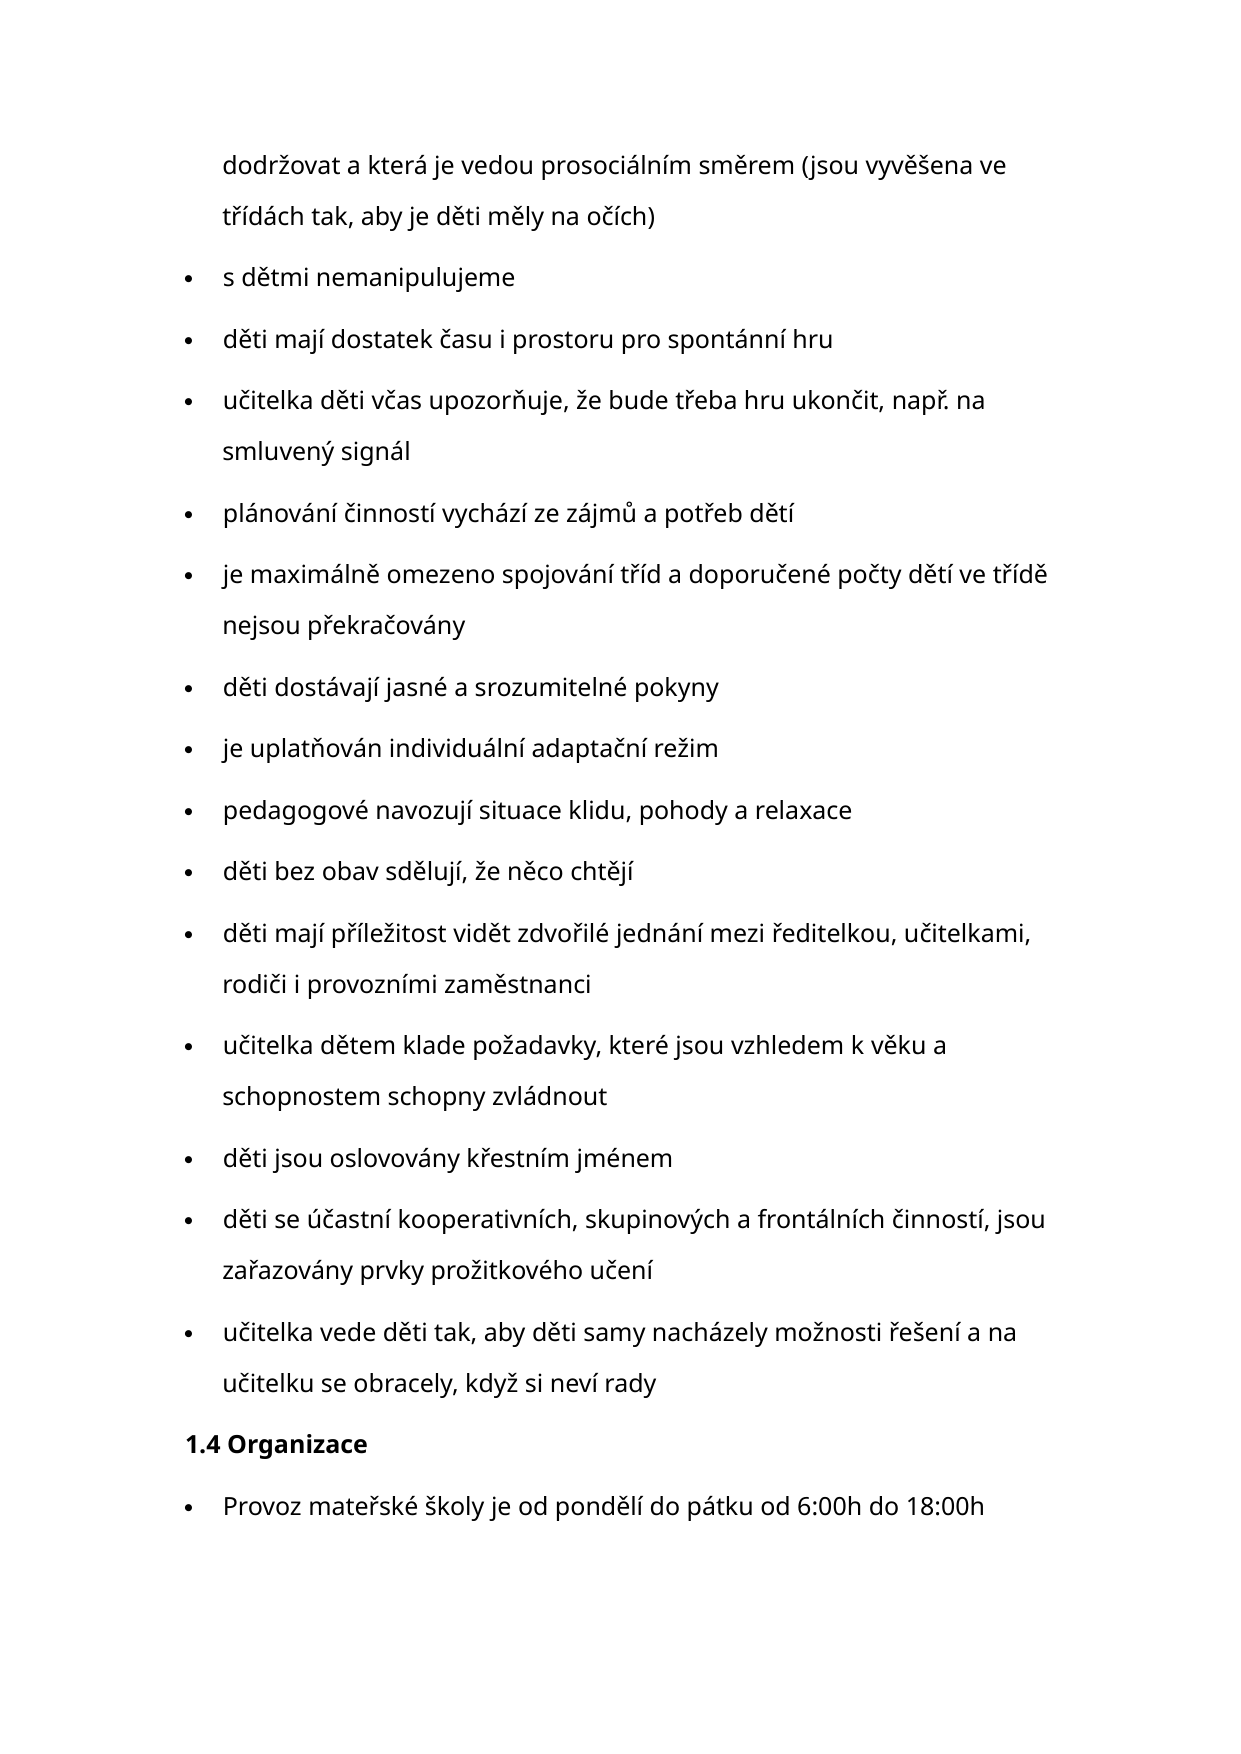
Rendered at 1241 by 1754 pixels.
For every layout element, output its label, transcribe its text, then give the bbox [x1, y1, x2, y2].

list děti mají příležitost vidět zdvořilé jednání mezi ředitelkou, učitelkami, rodiči i provozními zaměstnanci [185, 915, 1093, 1000]
list s dětmi nemanipulujeme [185, 260, 1093, 294]
list učitelka dětem klade požadavky, které jsou vzhledem k věku a schopnostem schopny zvládnout [185, 1028, 1093, 1113]
text 1.4 Organizace [185, 1427, 1093, 1461]
list dodržovat a která je vedou prosociálním směrem (jsou vyvěšena ve třídách tak, aby je děti měly na očích) [185, 148, 1093, 233]
list je maximálně omezeno spojování tříd a doporučené počty dětí ve třídě nejsou překračovány [185, 557, 1093, 642]
list děti dostávají jasné a srozumitelné pokyny [185, 669, 1093, 703]
list učitelka děti včas upozorňuje, že bude třeba hru ukončit, např. na smluvený signál [185, 383, 1093, 468]
list je uplatňován individuální adaptační režim [185, 731, 1093, 765]
list plánování činností vychází ze zájmů a potřeb dětí [185, 496, 1093, 529]
list učitelka vede děti tak, aby děti samy nacházely možnosti řešení a na učitelku se obracely, když si neví rady [185, 1314, 1093, 1399]
list děti se účastní kooperativních, skupinových a frontálních činností, jsou zařazovány prvky prožitkového učení [185, 1202, 1093, 1287]
list pedagogové navozují situace klidu, pohody a relaxace [185, 792, 1093, 826]
list děti jsou oslovovány křestním jménem [185, 1140, 1093, 1174]
list Provoz mateřské školy je od pondělí do pátku od 6:00h do 18:00h [185, 1488, 1093, 1522]
list děti mají dostatek času i prostoru pro spontánní hru [185, 322, 1093, 356]
list děti bez obav sdělují, že něco chtějí [185, 854, 1093, 888]
